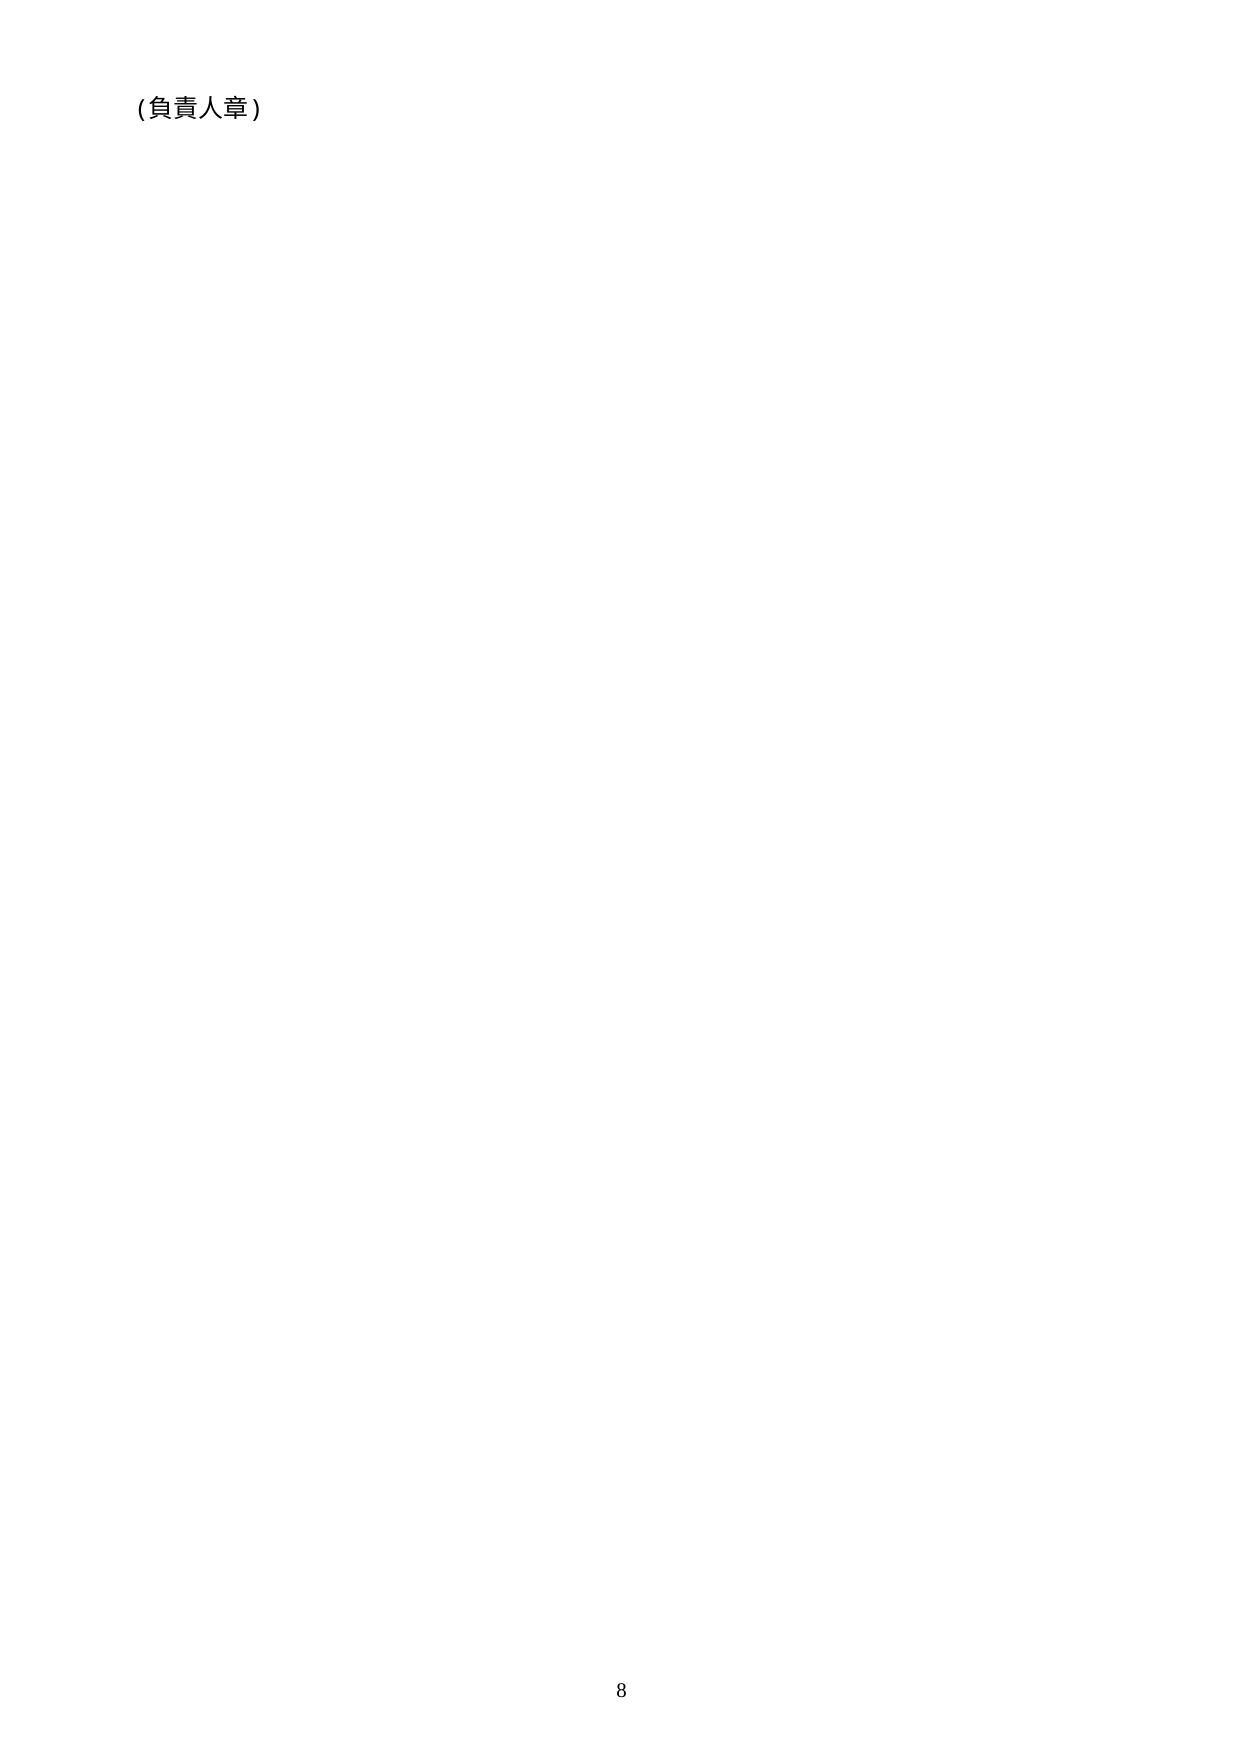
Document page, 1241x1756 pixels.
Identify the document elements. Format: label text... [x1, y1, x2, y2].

text (負責人章) [44, 89, 621, 125]
